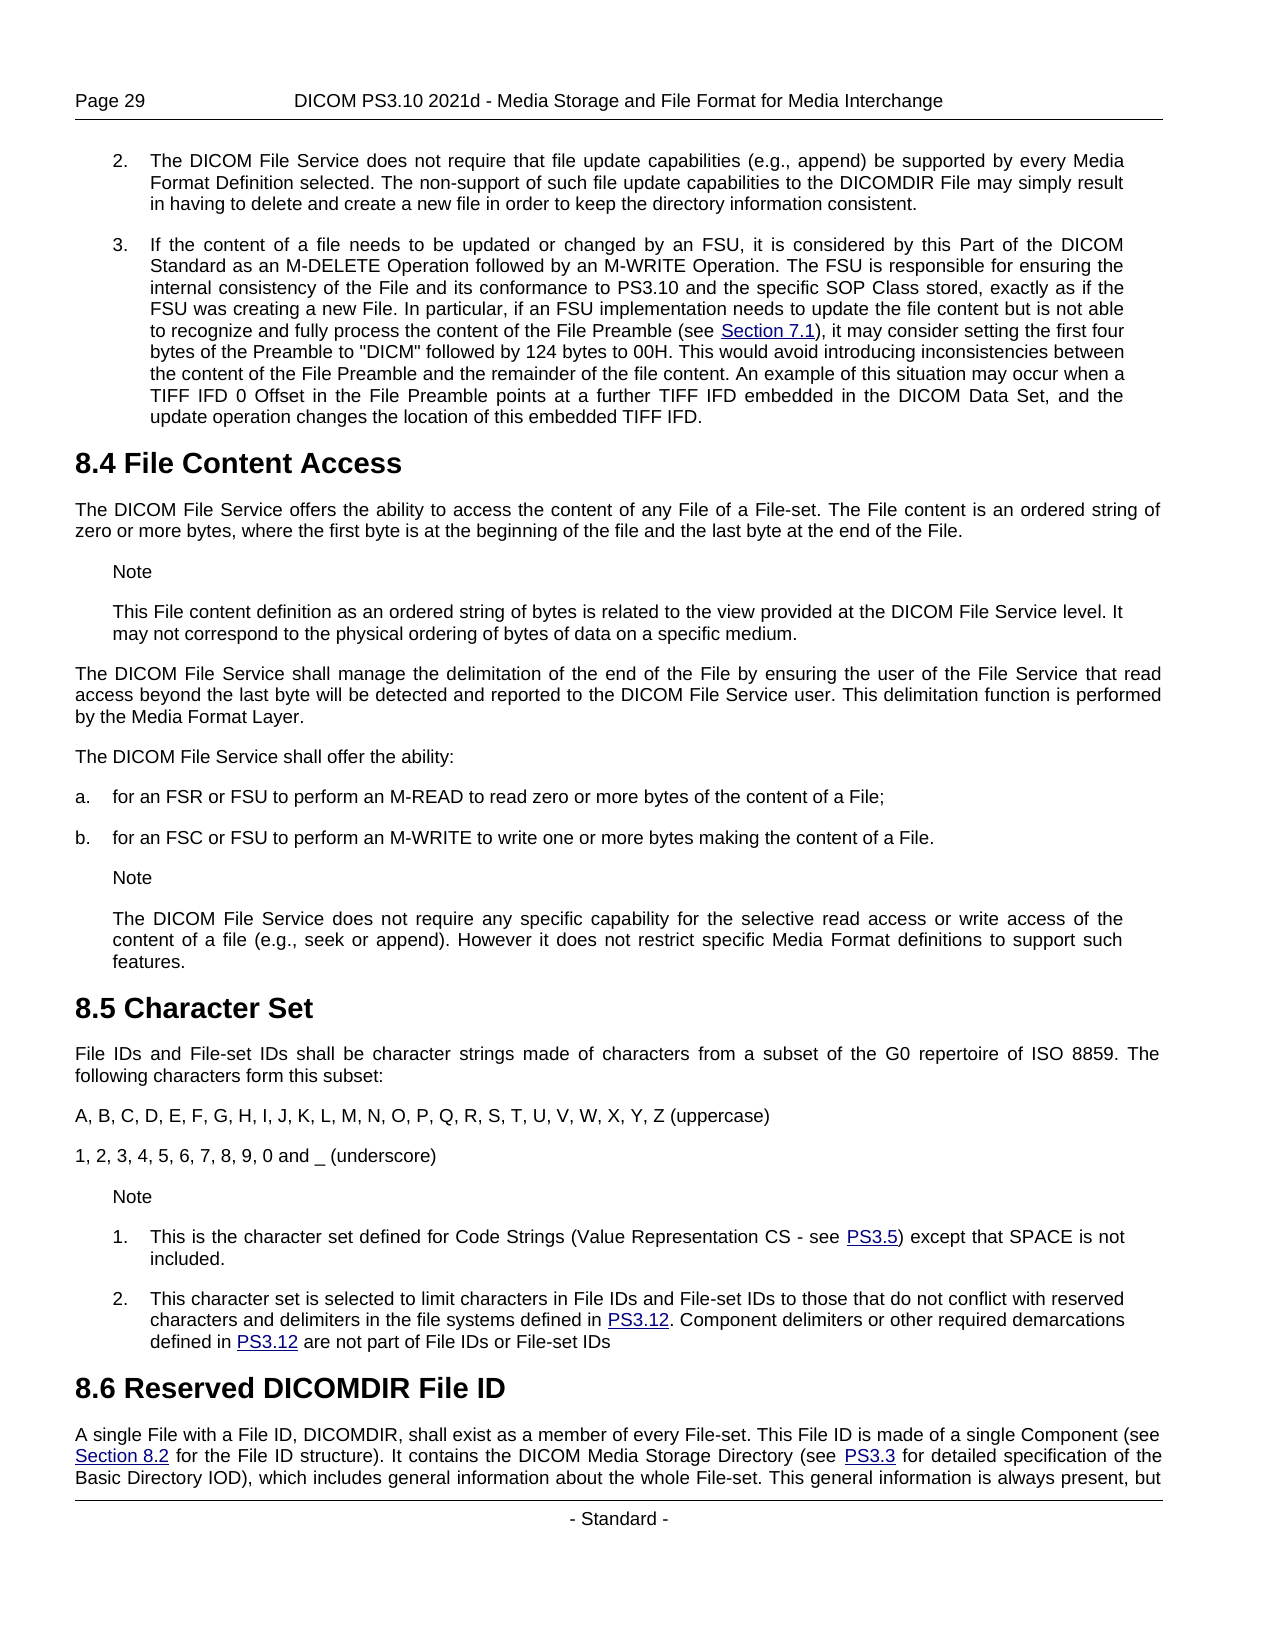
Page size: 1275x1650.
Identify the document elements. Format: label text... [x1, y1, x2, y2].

text The DICOM File Service shall manage the delimitation of the end of the File by ensuring the user of the File Service that read access beyond the last byte will be detected and reported to the DICOM File Service user. This delimitation function is performed by the Media Format Layer. [75, 663, 1162, 727]
text The DICOM File Service offers the ability to access the content of any File of a File-set. The File content is an ordered string of zero or more bytes, where the first byte is at the beginning of the file and the last byte at the end of the File. [75, 498, 1162, 542]
text 8.6 Reserved DICOMDIR File ID [75, 1371, 1162, 1405]
text 8.5 Character Set [75, 991, 1162, 1024]
text The DICOM File Service shall offer the ability: [75, 746, 1162, 768]
text b. for an FSC or FSU to perform an M-WRITE to write one or more bytes making the content of a File. [75, 827, 1162, 848]
text A, B, C, D, E, F, G, H, I, J, K, L, M, N, O, P, Q, R, S, T, U, V, W, X, Y, Z (uppercase) [75, 1105, 1162, 1126]
text A single File with a File ID, DICOMDIR, shall exist as a member of every File-set. This File ID is made of a single Component (see Section 8.2 for the File ID structure). It contains the DICOM Media Storage Directory (see PS3.3 for detailed specification of the Basic Directory IOD), which includes general information about the whole File-set. This general information is always present, but [75, 1423, 1162, 1488]
text Note [112, 1186, 1125, 1207]
text Note [112, 867, 1125, 888]
text This File content definition as an ordered string of bytes is related to the view provided at the DICOM File Service level. It may not correspond to the physical ordering of bytes of data on a specific medium. [112, 601, 1125, 644]
text a. for an FSR or FSU to perform an M-READ to read zero or more bytes of the content of a File; [75, 786, 1162, 808]
text 8.4 File Content Access [75, 446, 1162, 480]
text The DICOM File Service does not require any specific capability for the selective read access or write access of the content of a file (e.g., seek or append). However it does not restrict specific Media Format definitions to support such features. [112, 907, 1125, 972]
text 3. If the content of a file needs to be updated or changed by an FSU, it is considered by this Part of the DICOM Standard as an M-DELETE Operation followed by an M-WRITE Operation. The FSU is responsible for ensuring the internal consistency of the File and its conformance to PS3.10 and the specific SOP Class stored, exactly as if the FSU was creating a new File. In particular, if an FSU implementation needs to update the file content but is not able to recognize and fully process the content of the File Preamble (see Section 7.1), it may consider setting the first four bytes of the Preamble to "DICM" followed by 124 bytes to 00H. This would avoid introducing inconsistencies between the content of the File Preamble and the remainder of the file content. An example of this situation may occur when a TIFF IFD 0 Offset in the File Preamble points at a further TIFF IFD embedded in the DICOM Data Set, and the update operation changes the location of this embedded TIFF IFD. [112, 233, 1125, 427]
text File IDs and File-set IDs shall be character strings made of characters from a subset of the G0 repertoire of ISO 8859. The following characters form this subset: [75, 1043, 1162, 1086]
text Note [112, 560, 1125, 582]
text 2. The DICOM File Service does not require that file update capabilities (e.g., append) be supported by every Media Format Definition selected. The non-support of such file update capabilities to the DICOMDIR File may simply result in having to delete and create a new file in order to keep the directory information consistent. [112, 150, 1125, 215]
text 1. This is the character set defined for Code Strings (Value Representation CS - see PS3.5) except that SPACE is not included. [112, 1226, 1125, 1269]
text 1, 2, 3, 4, 5, 6, 7, 8, 9, 0 and _ (underscore) [75, 1145, 1162, 1167]
text 2. This character set is selected to limit characters in File IDs and File-set IDs to those that do not conflict with reserved characters and delimiters in the file systems defined in PS3.12. Component delimiters or other required demarcations defined in PS3.12 are not part of File IDs or File-set IDs [112, 1288, 1125, 1352]
